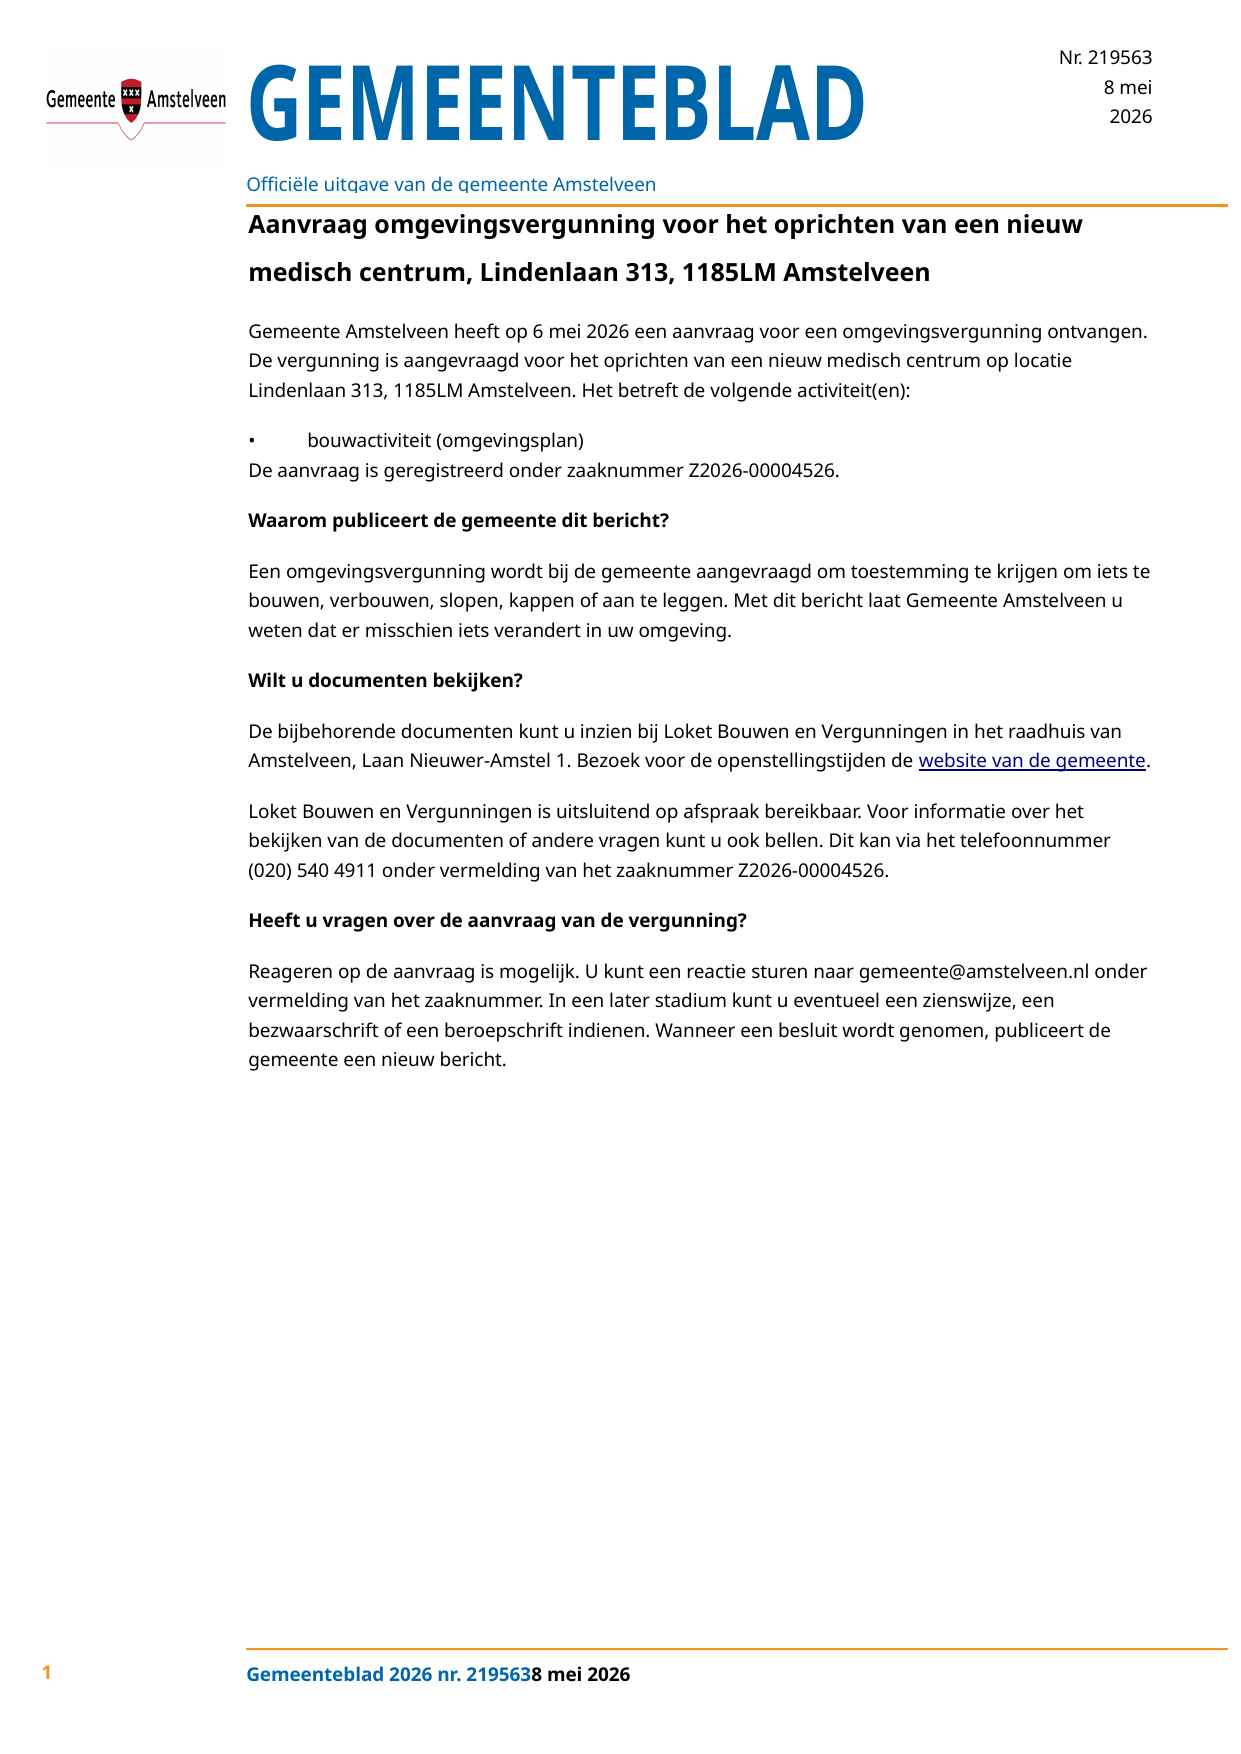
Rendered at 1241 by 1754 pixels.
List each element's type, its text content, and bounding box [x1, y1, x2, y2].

text Gemeente Amstelveen heeft op 6 mei 2026 een aanvraag voor een omgevingsvergunning ontvangen. De vergunning is aangevraagd voor het oprichten van een nieuw medisch centrum op locatie Lindenlaan 313, 1185LM Amstelveen. Het betreft de volgende activiteit(en): [248, 318, 1152, 403]
text Heeft u vragen over de aanvraag van de vergunning? [248, 907, 1152, 933]
text De aanvraag is geregistreerd onder zaaknummer Z2026-00004526. [248, 457, 1152, 483]
text Loket Bouwen en Vergunningen is uitsluitend op afspraak bereikbaar. Voor informatie over het bekijken van de documenten of andere vragen kunt u ook bellen. Dit kan via het telefoonnummer (020) 540 4911 onder vermelding van het zaaknummer Z2026-00004526. [248, 798, 1152, 883]
list bouwactiviteit (omgevingsplan) [248, 427, 1152, 453]
text Aanvraag omgevingsvergunning voor het oprichten van een nieuw medisch centrum, Lindenlaan 313, 1185LM Amstelveen [248, 207, 1152, 288]
text Wilt u documenten bekijken? [248, 667, 1152, 693]
text Een omgevingsvergunning wordt bij de gemeente aangevraagd om toestemming te krijgen om iets te bouwen, verbouwen, slopen, kappen of aan te leggen. Met dit bericht laat Gemeente Amstelveen u weten dat er misschien iets verandert in uw omgeving. [248, 558, 1152, 643]
text De bijbehorende documenten kunt u inzien bij Loket Bouwen en Vergunningen in het raadhuis van Amstelveen, Laan Nieuwer-Amstel 1. Bezoek voor de openstellingstijden de website van de gemeente. [248, 718, 1152, 773]
text Reageren op de aanvraag is mogelijk. U kunt een reactie sturen naar gemeente@amstelveen.nl onder vermelding van het zaaknummer. In een later stadium kunt u eventueel een zienswijze, een bezwaarschrift of een beroepschrift indienen. Wanneer een besluit wordt genomen, publiceert de gemeente een nieuw bericht. [248, 958, 1152, 1072]
text Waarom publiceert de gemeente dit bericht? [248, 507, 1152, 533]
picture [41, 47, 231, 172]
